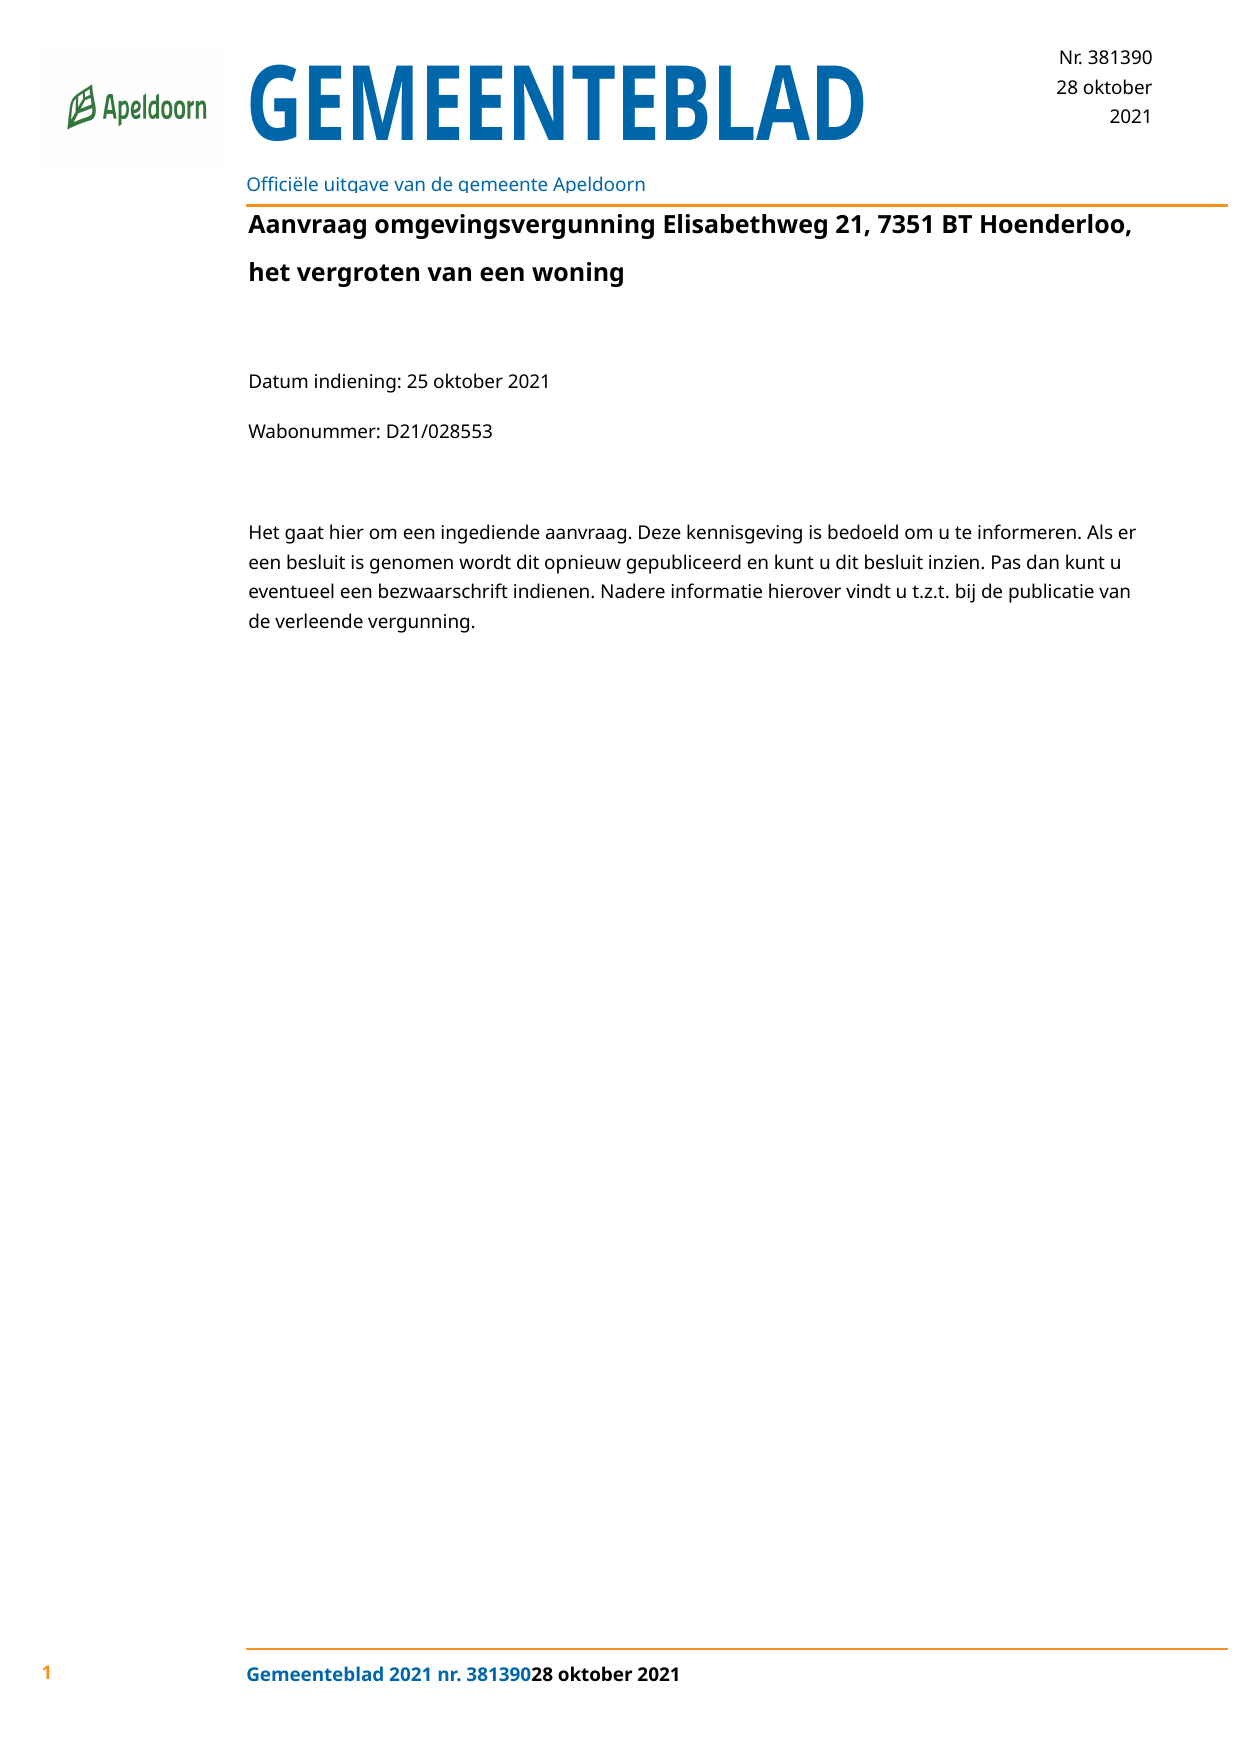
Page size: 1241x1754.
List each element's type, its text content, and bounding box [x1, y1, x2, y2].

text Wabonummer: D21/028553 [248, 419, 1152, 444]
text Datum indiening: 25 oktober 2021 [248, 368, 1152, 394]
picture [41, 47, 231, 172]
text Het gaat hier om een ingediende aanvraag. Deze kennisgeving is bedoeld om u te informeren. Als er een besluit is genomen wordt dit opnieuw gepubliceerd en kunt u dit besluit inzien. Pas dan kunt u eventueel een bezwaarschrift indienen. Nadere informatie hierover vindt u t.z.t. bij de publicatie van de verleende vergunning. [248, 519, 1152, 634]
text Aanvraag omgevingsvergunning Elisabethweg 21, 7351 BT Hoenderloo, het vergroten van een woning [248, 207, 1152, 288]
